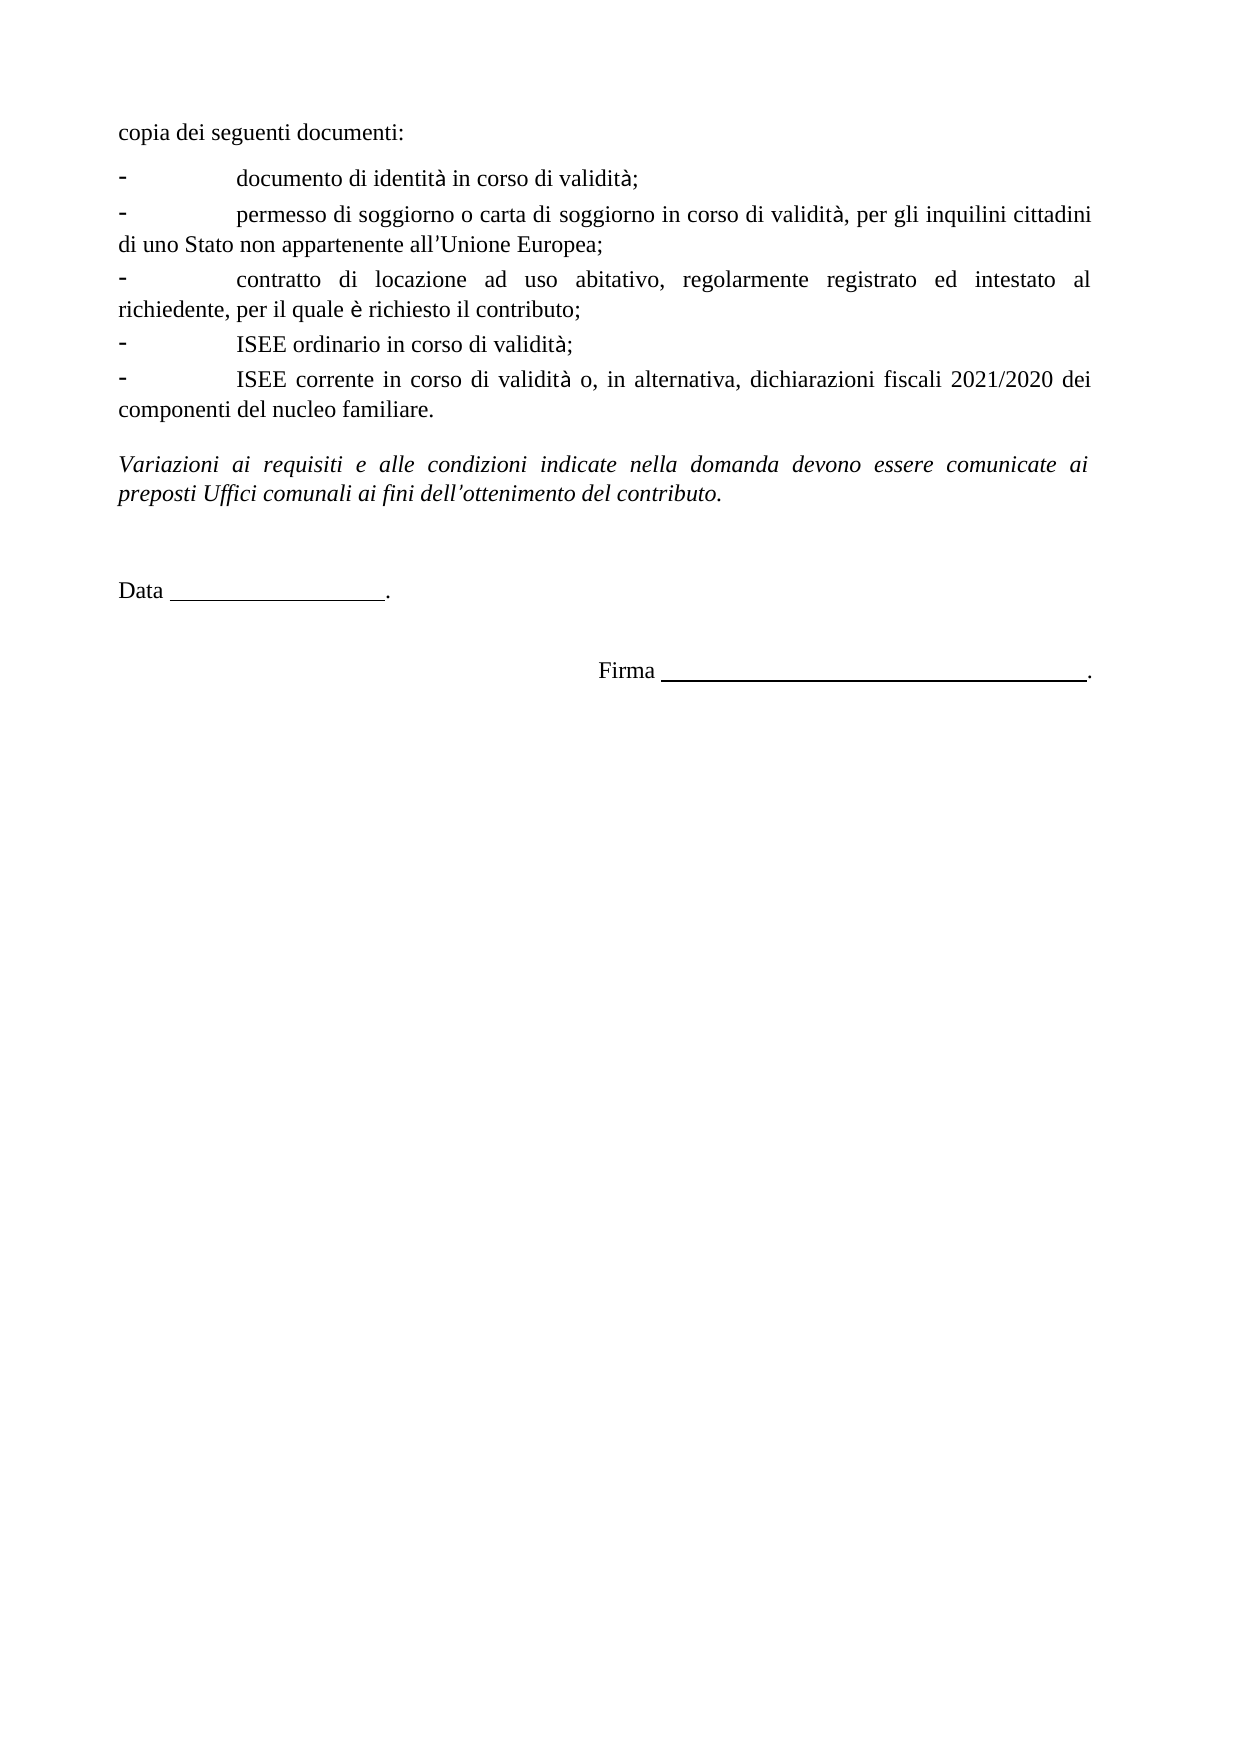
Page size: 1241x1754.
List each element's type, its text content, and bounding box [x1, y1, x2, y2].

text - ISEE corrente in corso di validità o, in alternativa, dichiarazioni fiscali 2021/2020 dei componenti del nucleo familiare. [118, 359, 1092, 422]
text - ISEE ordinario in corso di validità; [118, 324, 1092, 359]
text copia dei seguenti documenti: [118, 118, 1092, 146]
text - documento di identità in corso di validità; [118, 158, 1092, 194]
text Data . [118, 576, 1092, 603]
text - contratto di locazione ad uso abitativo, regolarmente registrato ed intestato al richiedente, per il quale è richiesto il contributo; [118, 259, 1092, 324]
text Firma . [118, 657, 1092, 684]
text Variazioni ai requisiti e alle condizioni indicate nella domanda devono essere comunicate ai preposti Uffici comunali ai fini dell’ottenimento del contributo. [118, 451, 1092, 507]
text - permesso di soggiorno o carta di soggiorno in corso di validità, per gli inquilini cittadini di uno Stato non appartenente all’Unione Europea; [118, 194, 1092, 259]
